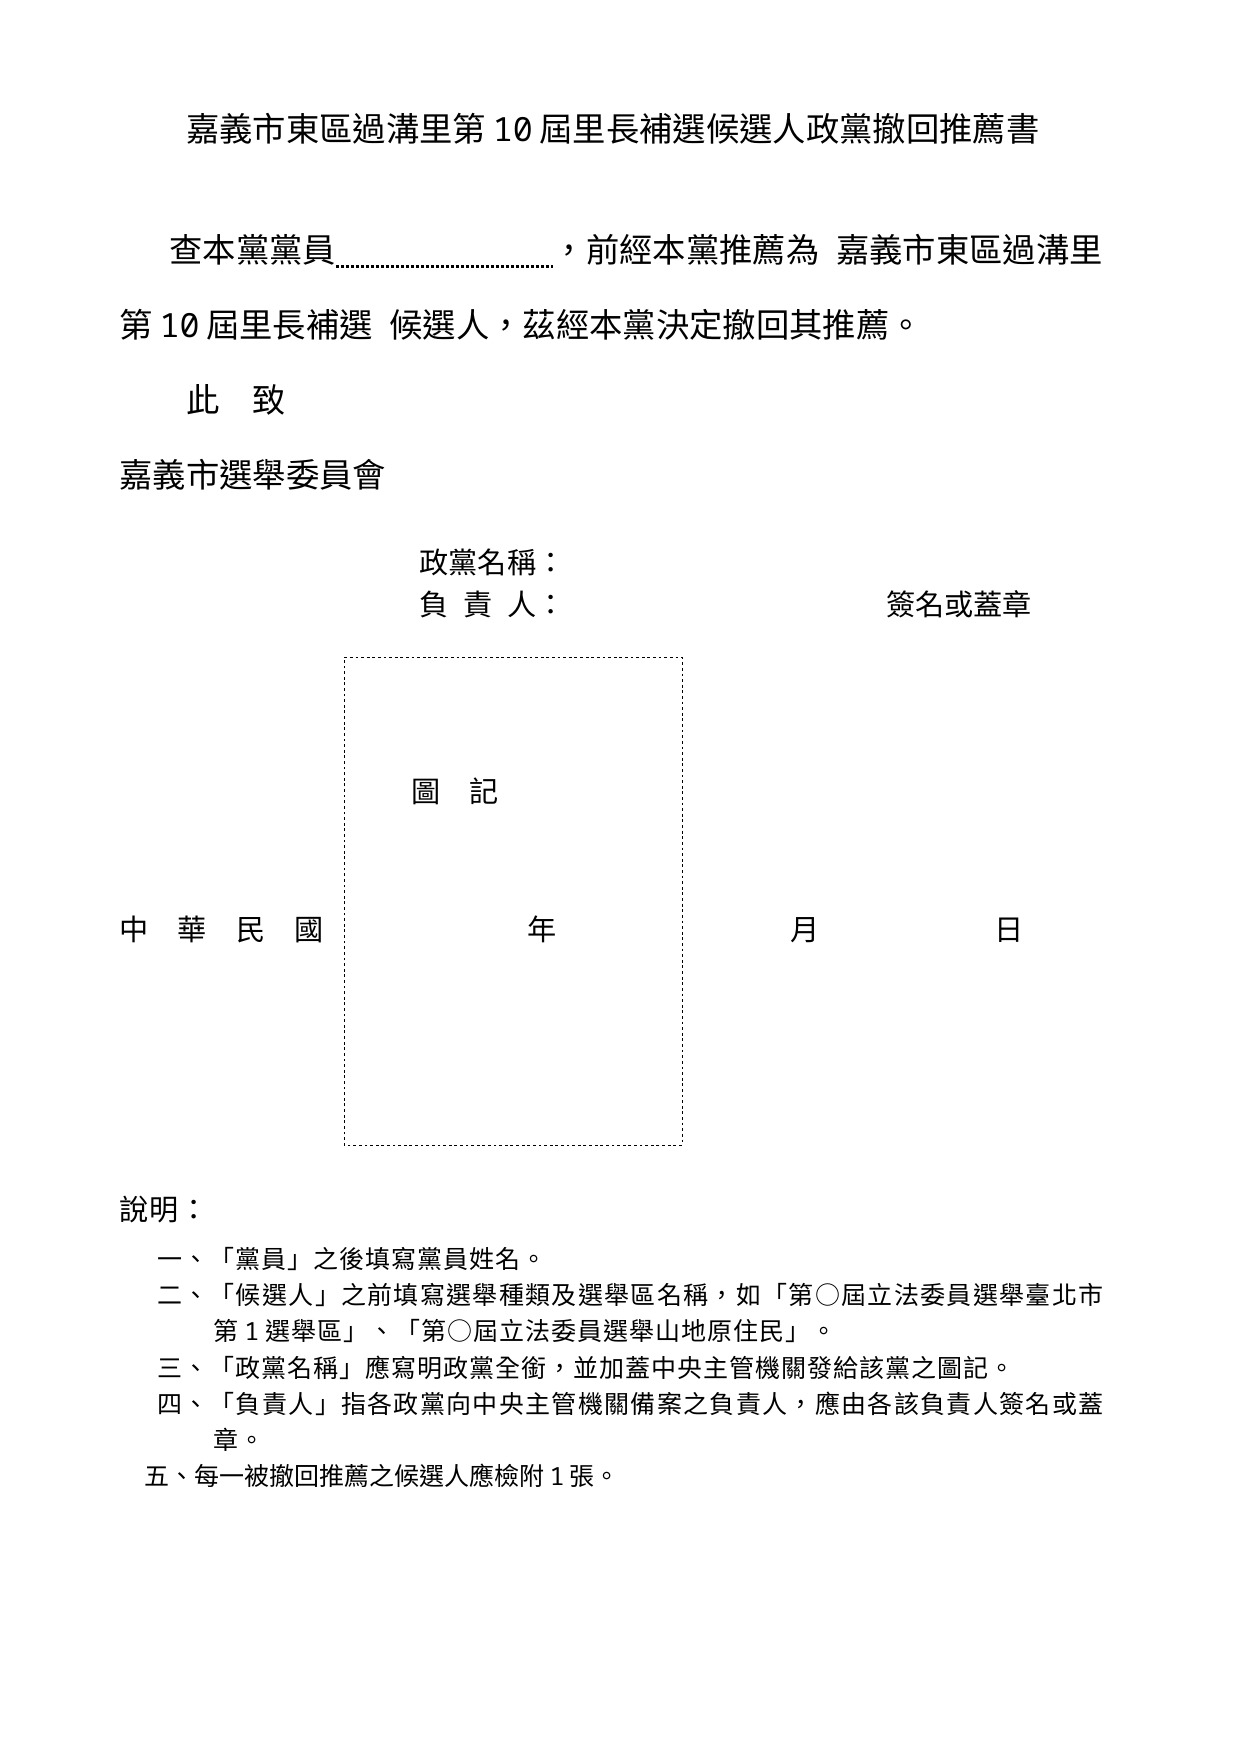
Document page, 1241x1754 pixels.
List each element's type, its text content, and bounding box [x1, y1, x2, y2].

text 圖 記 [119, 782, 1106, 807]
text 負 責 人： 簽名或蓋章 [119, 595, 1106, 620]
text 嘉義市選舉委員會 [119, 427, 1106, 502]
text 嘉義市東區過溝里第10屆里長補選候選人政黨撤回推薦書 [119, 103, 1106, 151]
text 二、「候選人」之前填寫選舉種類及選舉區名稱，如「第○屆立法委員選舉臺北市第1選舉區」、「第○屆立法委員選舉山地原住民」。 [157, 1276, 1106, 1348]
text 此 致 [119, 352, 1106, 427]
text 說明： [119, 1187, 1106, 1229]
text 政黨名稱： [119, 540, 1106, 582]
text 查本黨黨員 ，前經本黨推薦為 嘉義市東區過溝里第10屆里長補選 候選人，茲經本黨決定撤回其推薦。 [119, 202, 1106, 352]
text 一、「黨員」之後填寫黨員姓名。 [157, 1239, 1106, 1276]
text 三、「政黨名稱」應寫明政黨全銜，並加蓋中央主管機關發給該黨之圖記。 [157, 1348, 1106, 1384]
text 五、每一被撤回推薦之候選人應檢附1張。 [119, 1457, 1106, 1493]
text 中 華 民 國 年 月 日 [119, 920, 1106, 945]
text 四、「負責人」指各政黨向中央主管機關備案之負責人，應由各該負責人簽名或蓋章。 [157, 1384, 1106, 1457]
